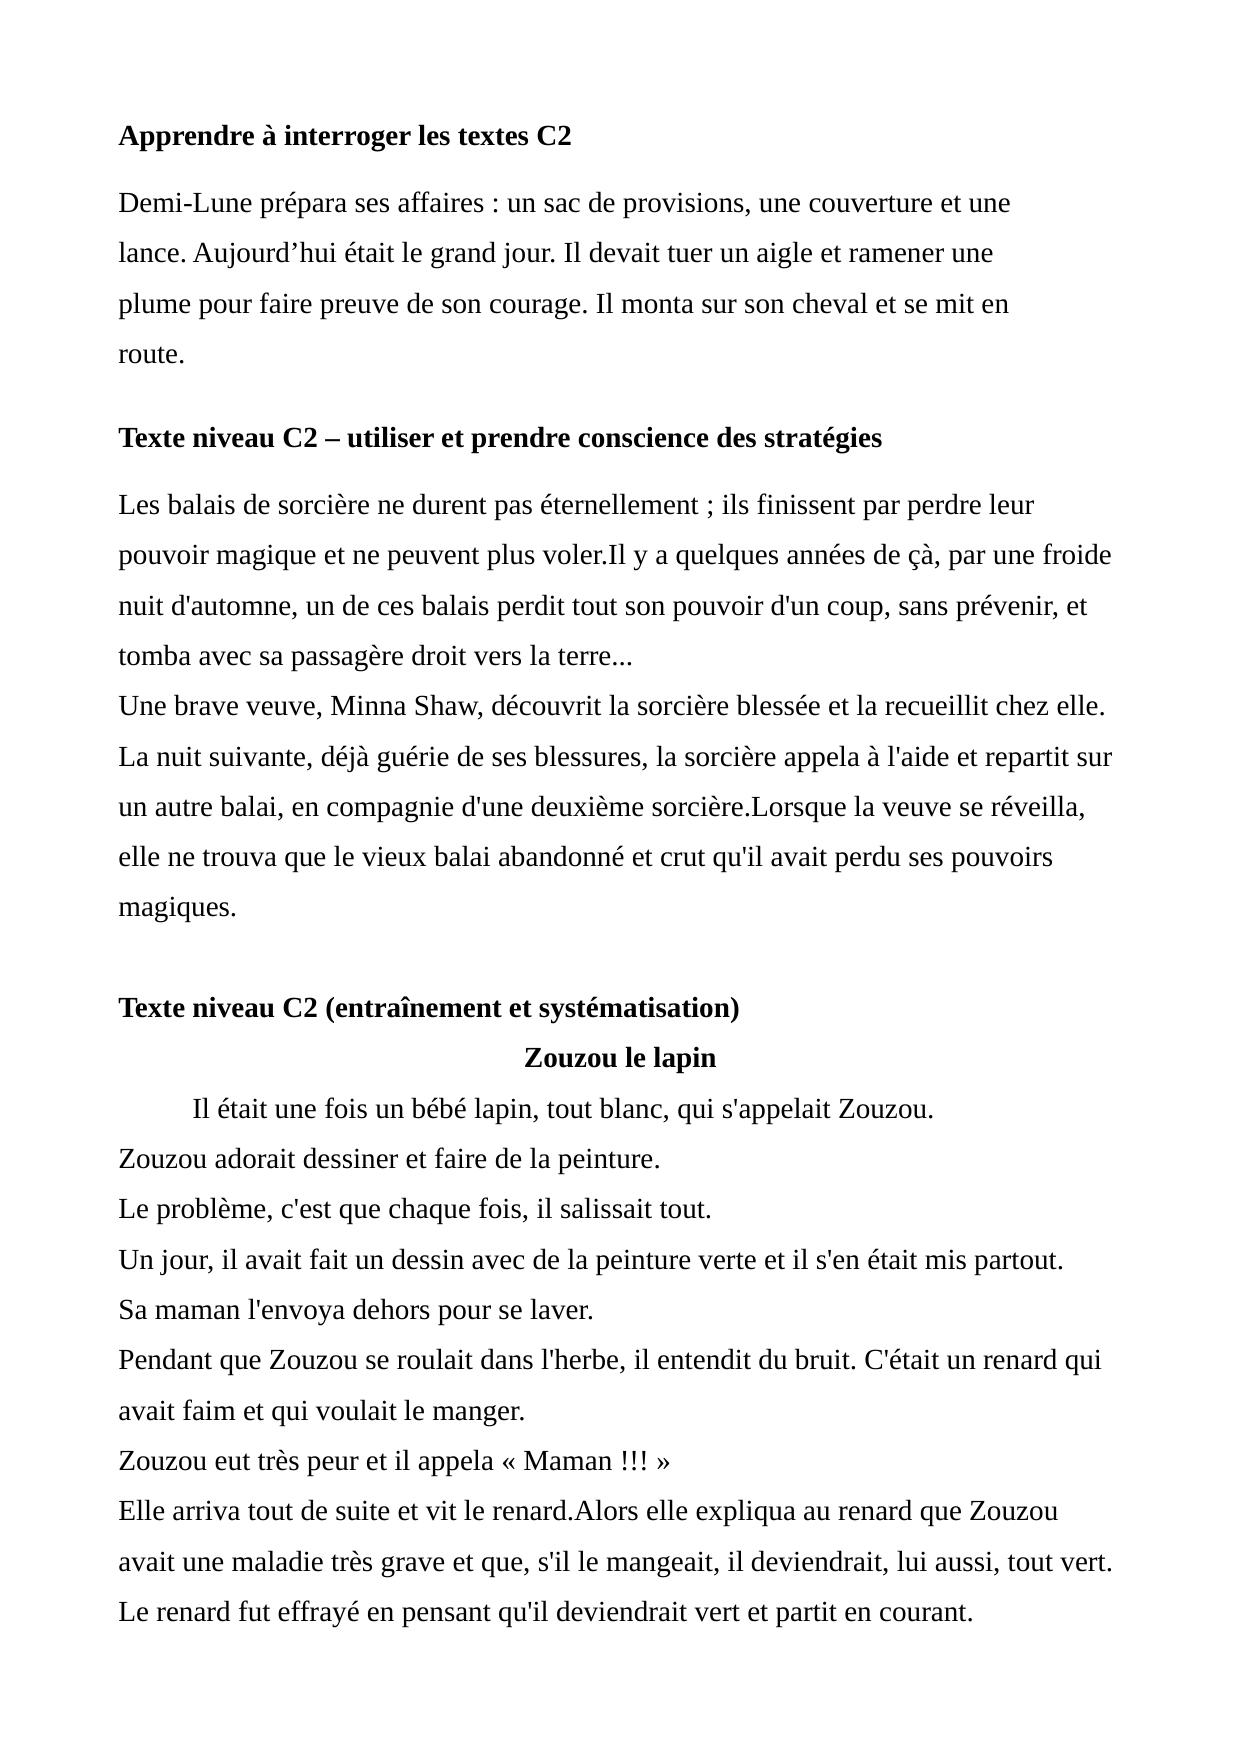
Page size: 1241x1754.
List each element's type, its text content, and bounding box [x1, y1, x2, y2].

text Il était une fois un bébé lapin, tout blanc, qui s'appelait Zouzou. [118, 1091, 1122, 1124]
text Sa maman l'envoya dehors pour se laver. [118, 1292, 1122, 1326]
text lance. Aujourd’hui était le grand jour. Il devait tuer un aigle et ramener une [118, 236, 1122, 269]
text Une brave veuve, Minna Shaw, découvrit la sorcière blessée et la recueillit chez elle. La nuit suivante, déjà guérie de ses blessures, la sorcière appela à l'aide et repartit sur un autre balai, en compagnie d'une deuxième sorcière.Lorsque la veuve se réveilla, elle ne trouva que le vieux balai abandonné et crut qu'il avait perdu ses pouvoirs magiques. [118, 688, 1122, 923]
text Texte niveau C2 – utiliser et prendre conscience des stratégies [118, 420, 1122, 453]
text Zouzou le lapin [118, 1041, 1122, 1074]
text plume pour faire preuve de son courage. Il monta sur son cheval et se mit en [118, 286, 1122, 319]
text Elle arriva tout de suite et vit le renard.Alors elle expliqua au renard que Zouzou avait une maladie très grave et que, s'il le mangeait, il deviendrait, lui aussi, tout vert. [118, 1493, 1122, 1577]
text Texte niveau C2 (entraînement et systématisation) [118, 990, 1122, 1024]
text Le renard fut effrayé en pensant qu'il deviendrait vert et partit en courant. [118, 1594, 1122, 1627]
text Zouzou eut très peur et il appela « Maman !!! » [118, 1443, 1122, 1477]
text Pendant que Zouzou se roulait dans l'herbe, il entendit du bruit. C'était un renard qui avait faim et qui voulait le manger. [118, 1342, 1122, 1426]
text Un jour, il avait fait un dessin avec de la peinture verte et il s'en était mis partout. [118, 1242, 1122, 1275]
text Demi-Lune prépara ses affaires : un sac de provisions, une couverture et une [118, 185, 1122, 219]
text route. [118, 336, 1122, 370]
text Les balais de sorcière ne durent pas éternellement ; ils finissent par perdre leur pouvoir magique et ne peuvent plus voler.Il y a quelques années de çà, par une froide nuit d'automne, un de ces balais perdit tout son pouvoir d'un coup, sans prévenir, et tomba avec sa passagère droit vers la terre... [118, 487, 1122, 672]
text Le problème, c'est que chaque fois, il salissait tout. [118, 1191, 1122, 1225]
text Apprendre à interroger les textes C2 [118, 118, 1122, 152]
text Zouzou adorait dessiner et faire de la peinture. [118, 1141, 1122, 1175]
